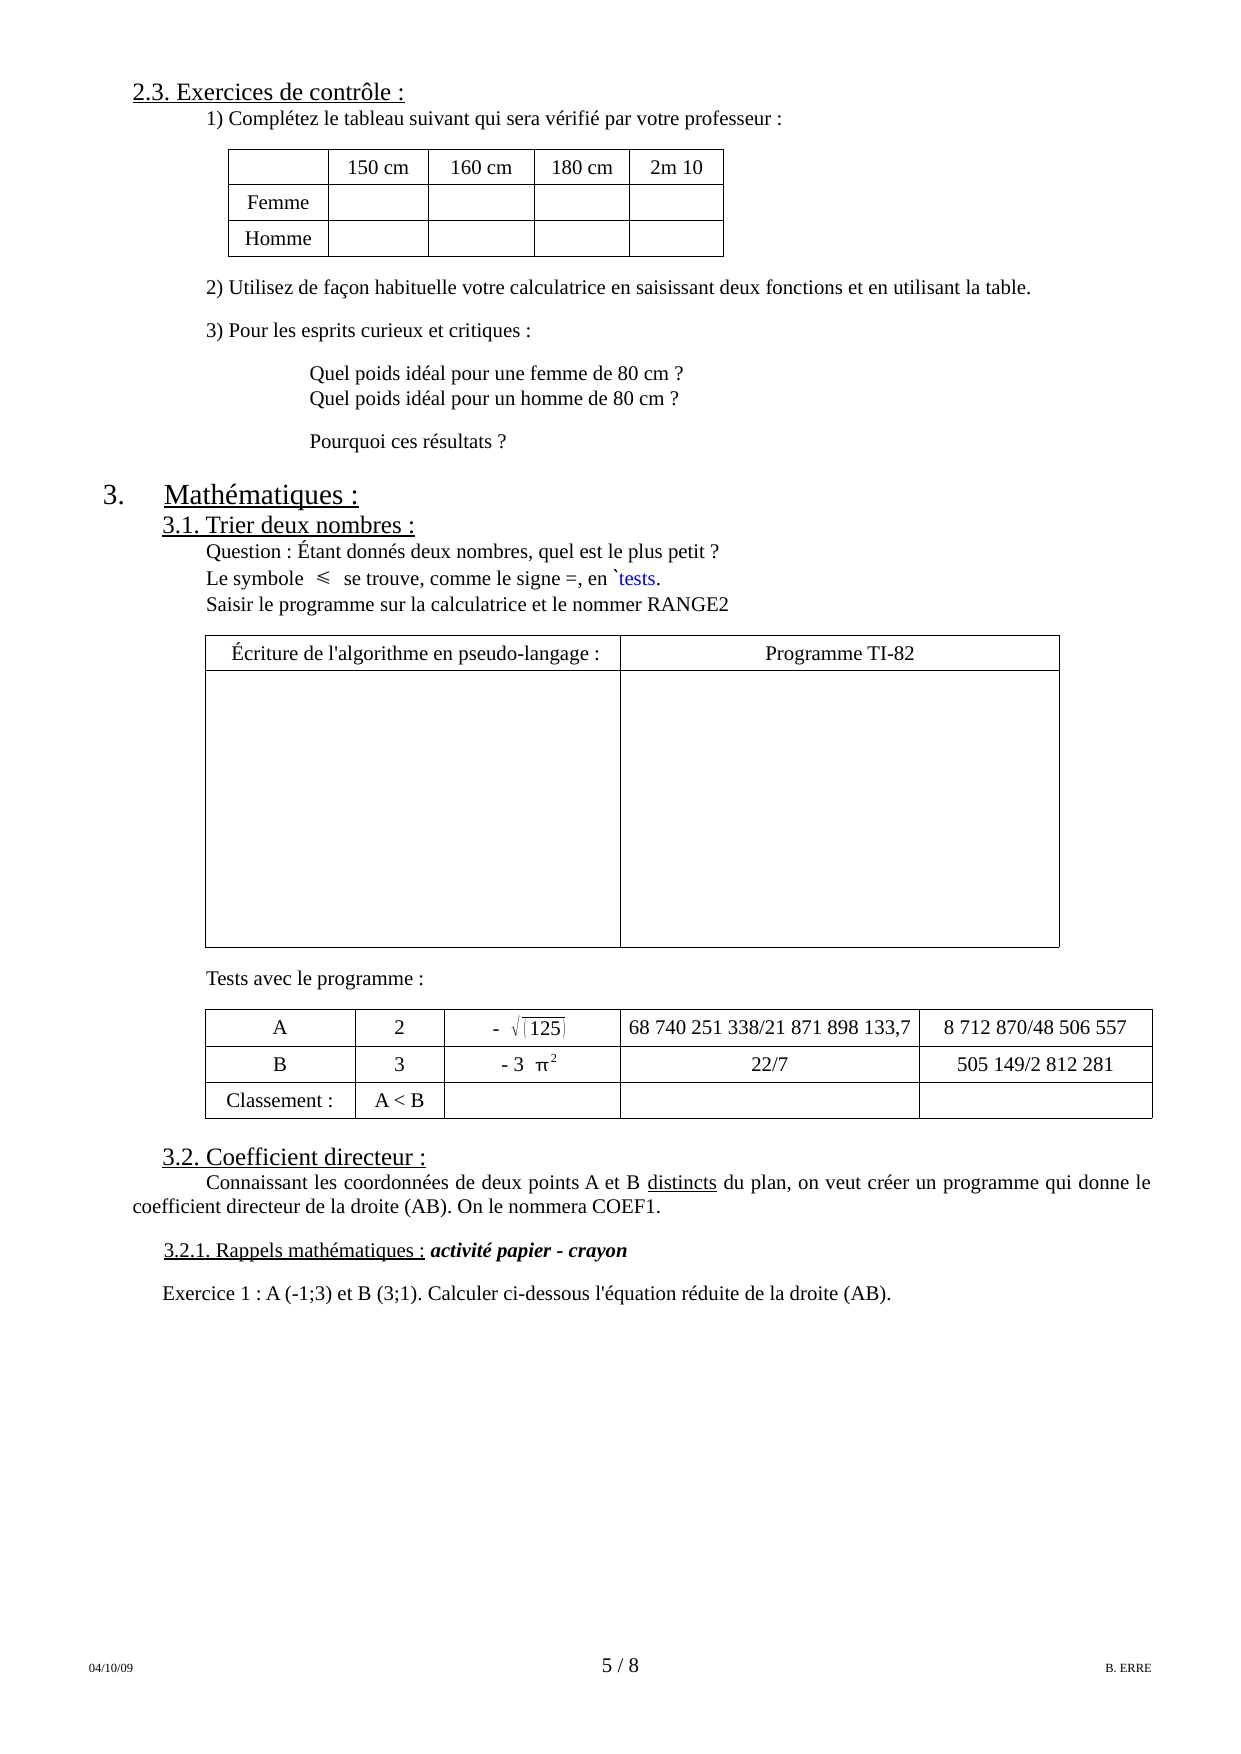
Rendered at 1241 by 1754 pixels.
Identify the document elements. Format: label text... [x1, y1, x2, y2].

text Question : Étant donnés deux nombres, quel est le plus petit ? [132, 539, 1152, 563]
table_header [229, 150, 328, 184]
table_cell [630, 221, 723, 256]
table_cell [329, 185, 428, 220]
table_cell [429, 185, 534, 220]
table_cell 505 149/2 812 281 [920, 1047, 1152, 1082]
table_cell A < B [356, 1083, 444, 1117]
text 2.3. Exercices de contrôle : [132, 77, 1152, 106]
text 3.1. Trier deux nombres : [88, 510, 1152, 539]
list Mathématiques : [103, 477, 1152, 510]
table_cell [621, 671, 1059, 947]
text 3.2. Coefficient directeur : [88, 1142, 1152, 1170]
table_cell [206, 671, 620, 947]
text Quel poids idéal pour un homme de 80 cm ? [132, 385, 1152, 409]
table_cell [535, 185, 629, 220]
text Quel poids idéal pour une femme de 80 cm ? [132, 361, 1152, 385]
table_header 8 712 870/48 506 557 [920, 1010, 1152, 1046]
table_cell [535, 221, 629, 256]
table_cell - 3 [445, 1047, 620, 1082]
table_cell [621, 1083, 919, 1117]
table_header 180 cm [535, 150, 629, 184]
table_cell B [206, 1047, 355, 1082]
table_cell 3 [356, 1047, 444, 1082]
text 1) Complétez le tableau suivant qui sera vérifié par votre professeur : [132, 106, 1152, 129]
table_cell Femme [229, 185, 328, 220]
text Connaissant les coordonnées de deux points A et B distincts du plan, on veut créer un programme qui donne le coefficient directeur de la droite (AB). On le nommera COEF1. [132, 1170, 1152, 1218]
table_header 160 cm [429, 150, 534, 184]
table_cell Homme [229, 221, 328, 256]
text 3.2.1. Rappels mathématiques : activité papier - crayon [132, 1238, 1152, 1262]
table_header Programme TI-82 [621, 636, 1059, 670]
table_cell [920, 1083, 1152, 1117]
table_header 2m 10 [630, 150, 723, 184]
table_cell 22/7 [621, 1047, 919, 1082]
table_cell [329, 221, 428, 256]
table_cell [429, 221, 534, 256]
text Saisir le programme sur la calculatrice et le nommer RANGE2 [132, 592, 1152, 616]
table_header Écriture de l'algorithme en pseudo-langage : [206, 636, 620, 670]
table_header 150 cm [329, 150, 428, 184]
table_header 68 740 251 338/21 871 898 133,7 [621, 1010, 919, 1046]
table_header A [206, 1010, 355, 1046]
text Tests avec le programme : [132, 966, 1152, 990]
text Exercice 1 : A (-1;3) et B (3;1). Calculer ci-dessous l'équation réduite de la droite (AB). [132, 1281, 1152, 1305]
text Le symbole se trouve, comme le signe =, en `tests. [132, 563, 1152, 592]
table_header - [445, 1010, 620, 1046]
text 2) Utilisez de façon habituelle votre calculatrice en saisissant deux fonctions et en utilisant la table. [132, 275, 1152, 299]
table_cell Classement : [206, 1083, 355, 1117]
table_cell [630, 185, 723, 220]
table_header 2 [356, 1010, 444, 1046]
text Pourquoi ces résultats ? [132, 429, 1152, 453]
text 3) Pour les esprits curieux et critiques : [132, 318, 1152, 342]
table_cell [445, 1083, 620, 1117]
